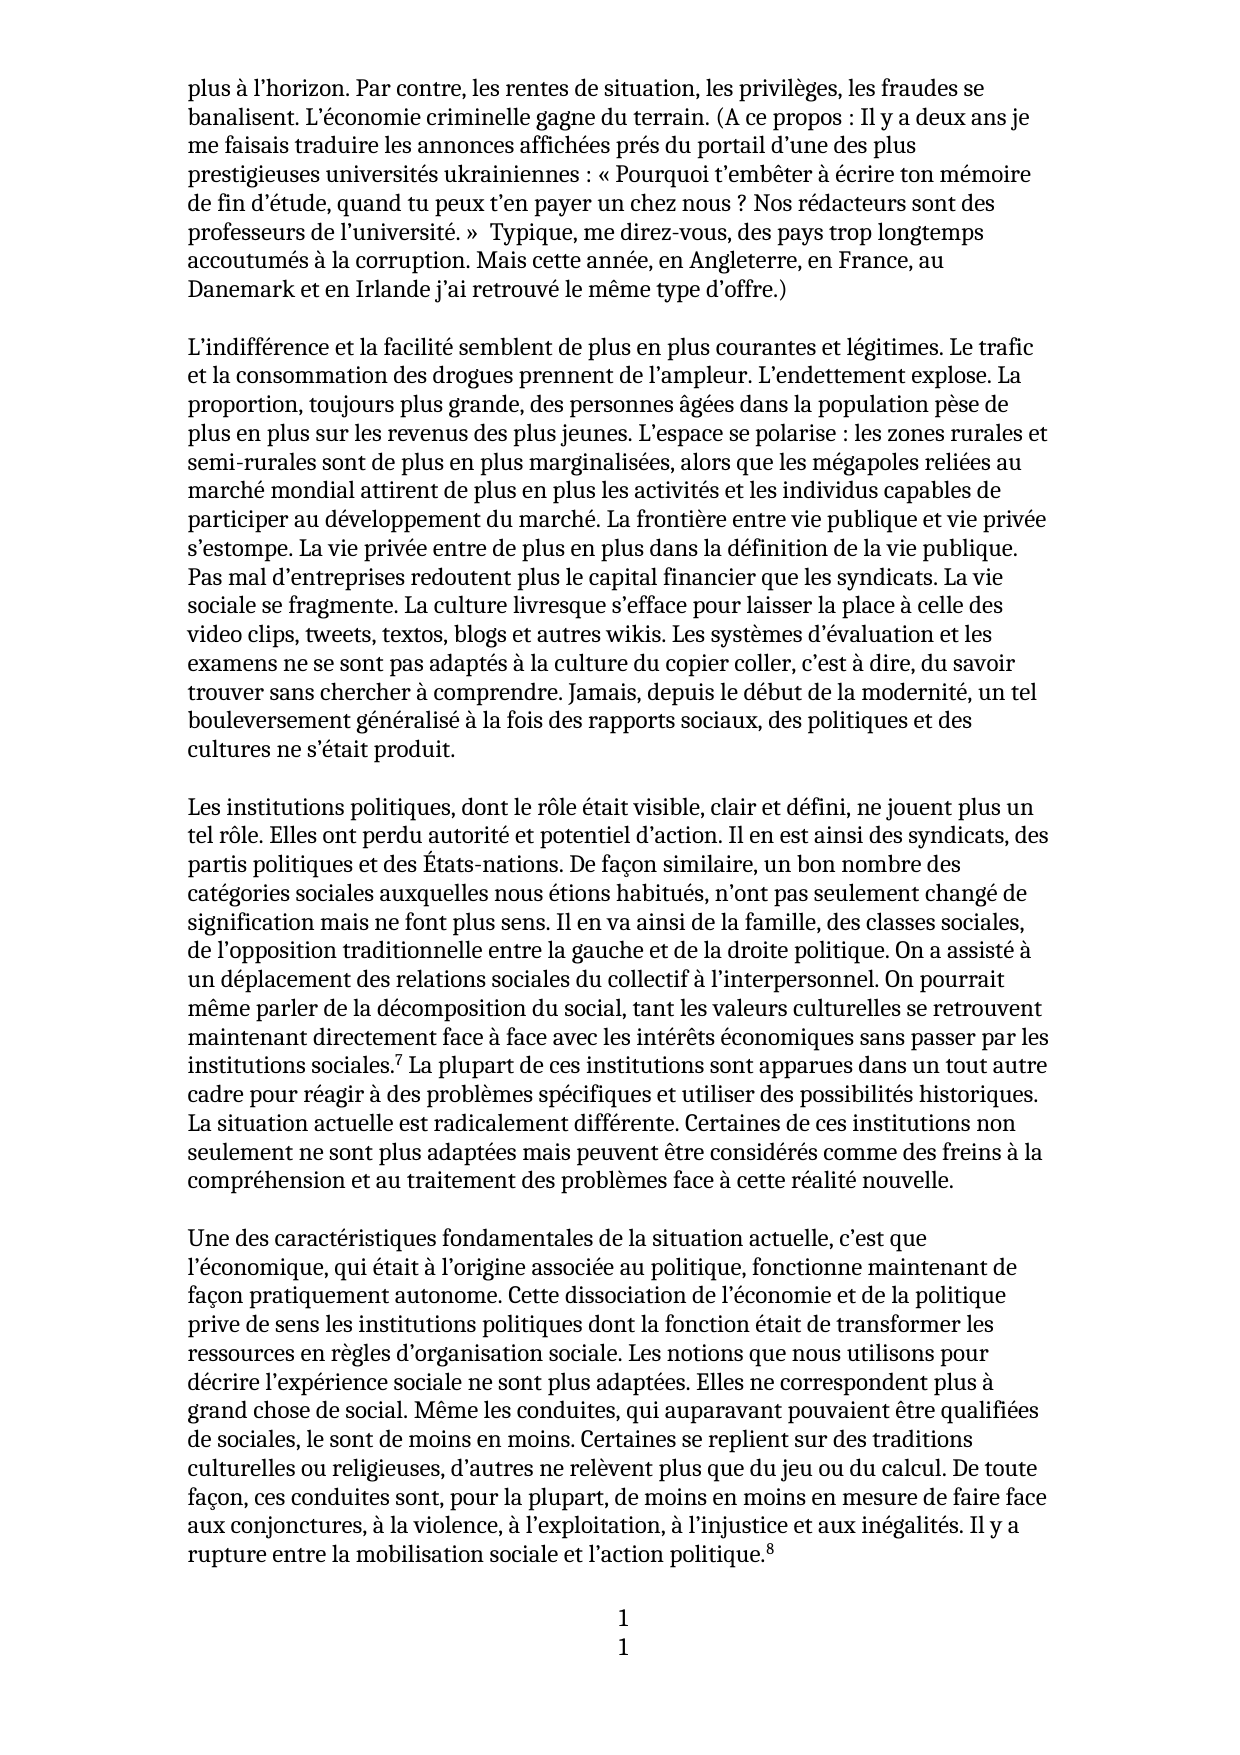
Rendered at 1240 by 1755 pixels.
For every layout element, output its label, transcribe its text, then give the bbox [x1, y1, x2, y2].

text Une des caractéristiques fondamentales de la situation actuelle, c’est que l’économique, qui était à l’origine associée au politique, fonctionne maintenant de façon pratiquement autonome. Cette dissociation de l’économie et de la politique prive de sens les institutions politiques dont la fonction était de transformer les ressources en règles d’organisation sociale. Les notions que nous utilisons pour décrire l’expérience sociale ne sont plus adaptées. Elles ne correspondent plus à grand chose de social. Même les conduites, qui auparavant pouvaient être qualifiées de sociales, le sont de moins en moins. Certaines se replient sur des traditions culturelles ou religieuses, d’autres ne relèvent plus que du jeu ou du calcul. De toute façon, ces conduites sont, pour la plupart, de moins en moins en mesure de faire face aux conjonctures, à la violence, à l’exploitation, à l’injustice et aux inégalités. Il y a rupture entre la mobilisation sociale et l’action politique. [187, 1224, 1052, 1569]
text plus à l’horizon. Par contre, les rentes de situation, les privilèges, les fraudes se banalisent. L’économie criminelle gagne du terrain. (A ce propos : Il y a deux ans je me faisais traduire les annonces affichées prés du portail d’une des plus prestigieuses universités ukrainiennes : « Pourquoi t’embêter à écrire ton mémoire de fin d’étude, quand tu peux t’en payer un chez nous ? Nos rédacteurs sont des professeurs de l’université. » Typique, me direz-vous, des pays trop longtemps accoutumés à la corruption. Mais cette année, en Angleterre, en France, au Danemark et en Irlande j’ai retrouvé le même type d’offre.) [187, 74, 1052, 304]
text Les institutions politiques, dont le rôle était visible, clair et défini, ne jouent plus un tel rôle. Elles ont perdu autorité et potentiel d’action. Il en est ainsi des syndicats, des partis politiques et des États-nations. De façon similaire, un bon nombre des catégories sociales auxquelles nous étions habitués, n’ont pas seulement changé de signification mais ne font plus sens. Il en va ainsi de la famille, des classes sociales, de l’opposition traditionnelle entre la gauche et de la droite politique. On a assisté à un déplacement des relations sociales du collectif à l’interpersonnel. On pourrait même parler de la décomposition du social, tant les valeurs culturelles se retrouvent maintenant directement face à face avec les intérêts économiques sans passer par les institutions sociales. La plupart de ces institutions sont apparues dans un tout autre cadre pour réagir à des problèmes spécifiques et utiliser des possibilités historiques. La situation actuelle est radicalement différente. Certaines de ces institutions non seulement ne sont plus adaptées mais peuvent être considérés comme des freins à la compréhension et au traitement des problèmes face à cette réalité nouvelle. [187, 792, 1052, 1195]
text L’indifférence et la facilité semblent de plus en plus courantes et légitimes. Le trafic et la consommation des drogues prennent de l’ampleur. L’endettement explose. La proportion, toujours plus grande, des personnes âgées dans la population pèse de plus en plus sur les revenus des plus jeunes. L’espace se polarise : les zones rurales et semi-rurales sont de plus en plus marginalisées, alors que les mégapoles reliées au marché mondial attirent de plus en plus les activités et les individus capables de participer au développement du marché. La frontière entre vie publique et vie privée s’estompe. La vie privée entre de plus en plus dans la définition de la vie publique. Pas mal d’entreprises redoutent plus le capital financier que les syndicats. La vie sociale se fragmente. La culture livresque s’efface pour laisser la place à celle des video clips, tweets, textos, blogs et autres wikis. Les systèmes d’évaluation et les examens ne se sont pas adaptés à la culture du copier coller, c’est à dire, du savoir trouver sans chercher à comprendre. Jamais, depuis le début de la modernité, un tel bouleversement généralisé à la fois des rapports sociaux, des politiques et des cultures ne s’était produit. [187, 332, 1052, 764]
